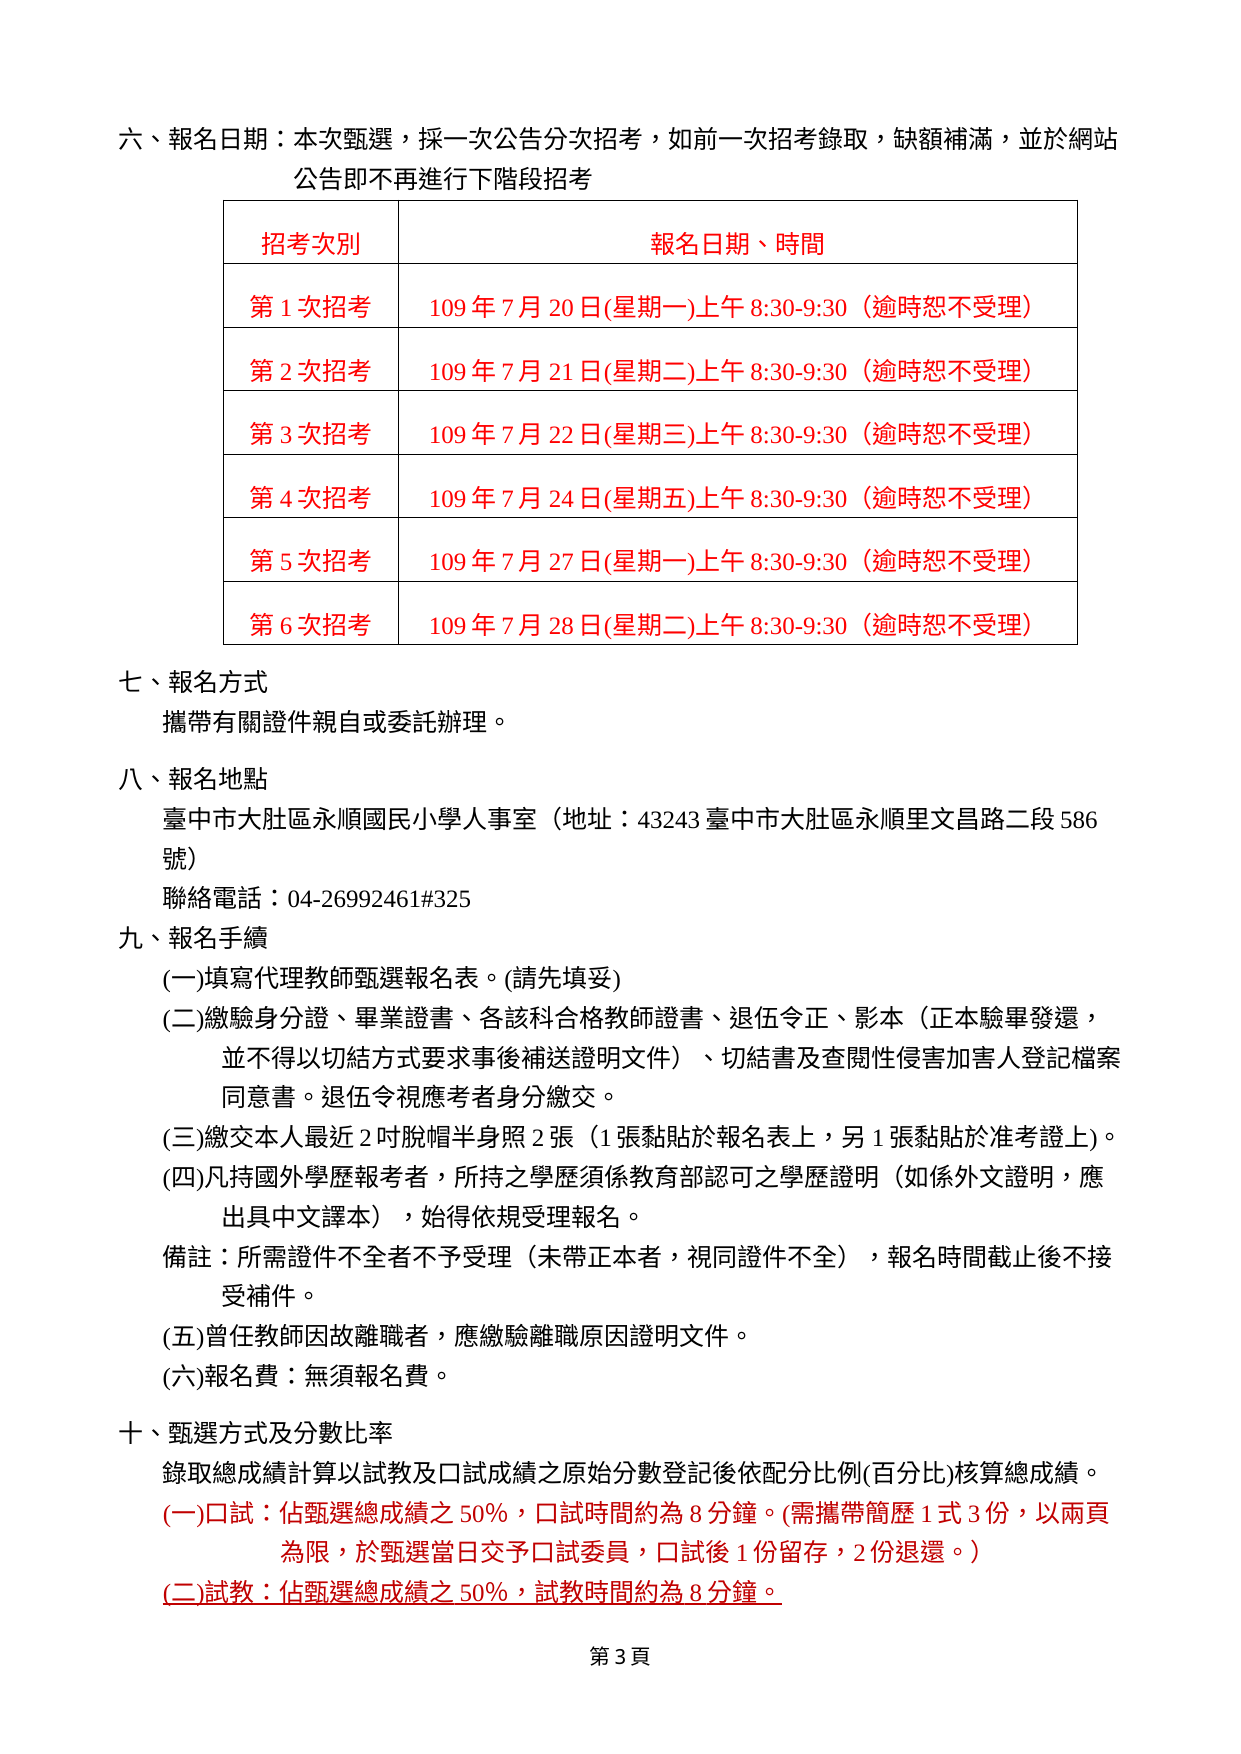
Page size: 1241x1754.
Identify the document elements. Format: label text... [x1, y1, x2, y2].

text 九、報名手續 [118, 919, 1122, 955]
table_cell 109年7月22日(星期三)上午8:30-9:30（逾時恕不受理） [399, 391, 1077, 454]
text (二)繳驗身分證、畢業證書、各該科合格教師證書、退伍令正、影本（正本驗畢發還，並不得以切結方式要求事後補送證明文件）、切結書及查閱性侵害加害人登記檔案同意書。退伍令視應考者身分繳交。 [162, 998, 1122, 1114]
table_cell 第4次招考 [224, 455, 398, 517]
table_cell 第6次招考 [224, 582, 398, 644]
text (五)曾任教師因故離職者，應繳驗離職原因證明文件。 [162, 1317, 1122, 1353]
text (二)試教：佔甄選總成績之50％，試教時間約為8分鐘。 [163, 1573, 1122, 1609]
text 聯絡電話：04-26992461#325 [162, 879, 1122, 915]
text 八、報名地點 [118, 759, 1122, 796]
text 錄取總成績計算以試教及口試成績之原始分數登記後依配分比例(百分比)核算總成績。 [162, 1453, 1122, 1489]
table_cell 109年7月27日(星期一)上午8:30-9:30（逾時恕不受理） [399, 518, 1077, 581]
text 攜帶有關證件親自或委託辦理。 [162, 702, 1122, 739]
text 十、甄選方式及分數比率 [118, 1413, 1122, 1450]
text (六)報名費：無須報名費。 [162, 1356, 1122, 1393]
text (四)凡持國外學歷報考者，所持之學歷須係教育部認可之學歷證明（如係外文證明，應出具中文譯本），始得依規受理報名。 [162, 1157, 1122, 1233]
text (一)口試：佔甄選總成績之50％，口試時間約為8分鐘。(需攜帶簡歷1式3份，以兩頁為限，於甄選當日交予口試委員，口試後1份留存，2份退還。） [163, 1493, 1122, 1569]
table_cell 109年7月20日(星期一)上午8:30-9:30（逾時恕不受理） [399, 264, 1077, 327]
table_cell 第3次招考 [224, 391, 398, 454]
table_header 招考次別 [224, 201, 398, 263]
table_cell 109年7月28日(星期二)上午8:30-9:30（逾時恕不受理） [399, 582, 1077, 644]
table_cell 第5次招考 [224, 518, 398, 581]
table_cell 109年7月24日(星期五)上午8:30-9:30（逾時恕不受理） [399, 455, 1077, 517]
table_cell 第2次招考 [224, 328, 398, 390]
text (三)繳交本人最近2吋脫帽半身照2張（1張黏貼於報名表上，另1張黏貼於准考證上)。 [162, 1118, 1122, 1154]
text 六、報名日期：本次甄選，採一次公告分次招考，如前一次招考錄取，缺額補滿，並於網站公告即不再進行下階段招考 [118, 120, 1122, 196]
table_header 報名日期、時間 [399, 201, 1077, 263]
text 備註：所需證件不全者不予受理（未帶正本者，視同證件不全），報名時間截止後不接受補件。 [162, 1237, 1122, 1313]
table_cell 109年7月21日(星期二)上午8:30-9:30（逾時恕不受理） [399, 328, 1077, 390]
text 七、報名方式 [118, 663, 1122, 699]
text (一)填寫代理教師甄選報名表。(請先填妥) [162, 958, 1122, 995]
text 臺中市大肚區永順國民小學人事室（地址：43243臺中市大肚區永順里文昌路二段586號） [162, 799, 1122, 875]
table_cell 第1次招考 [224, 264, 398, 327]
